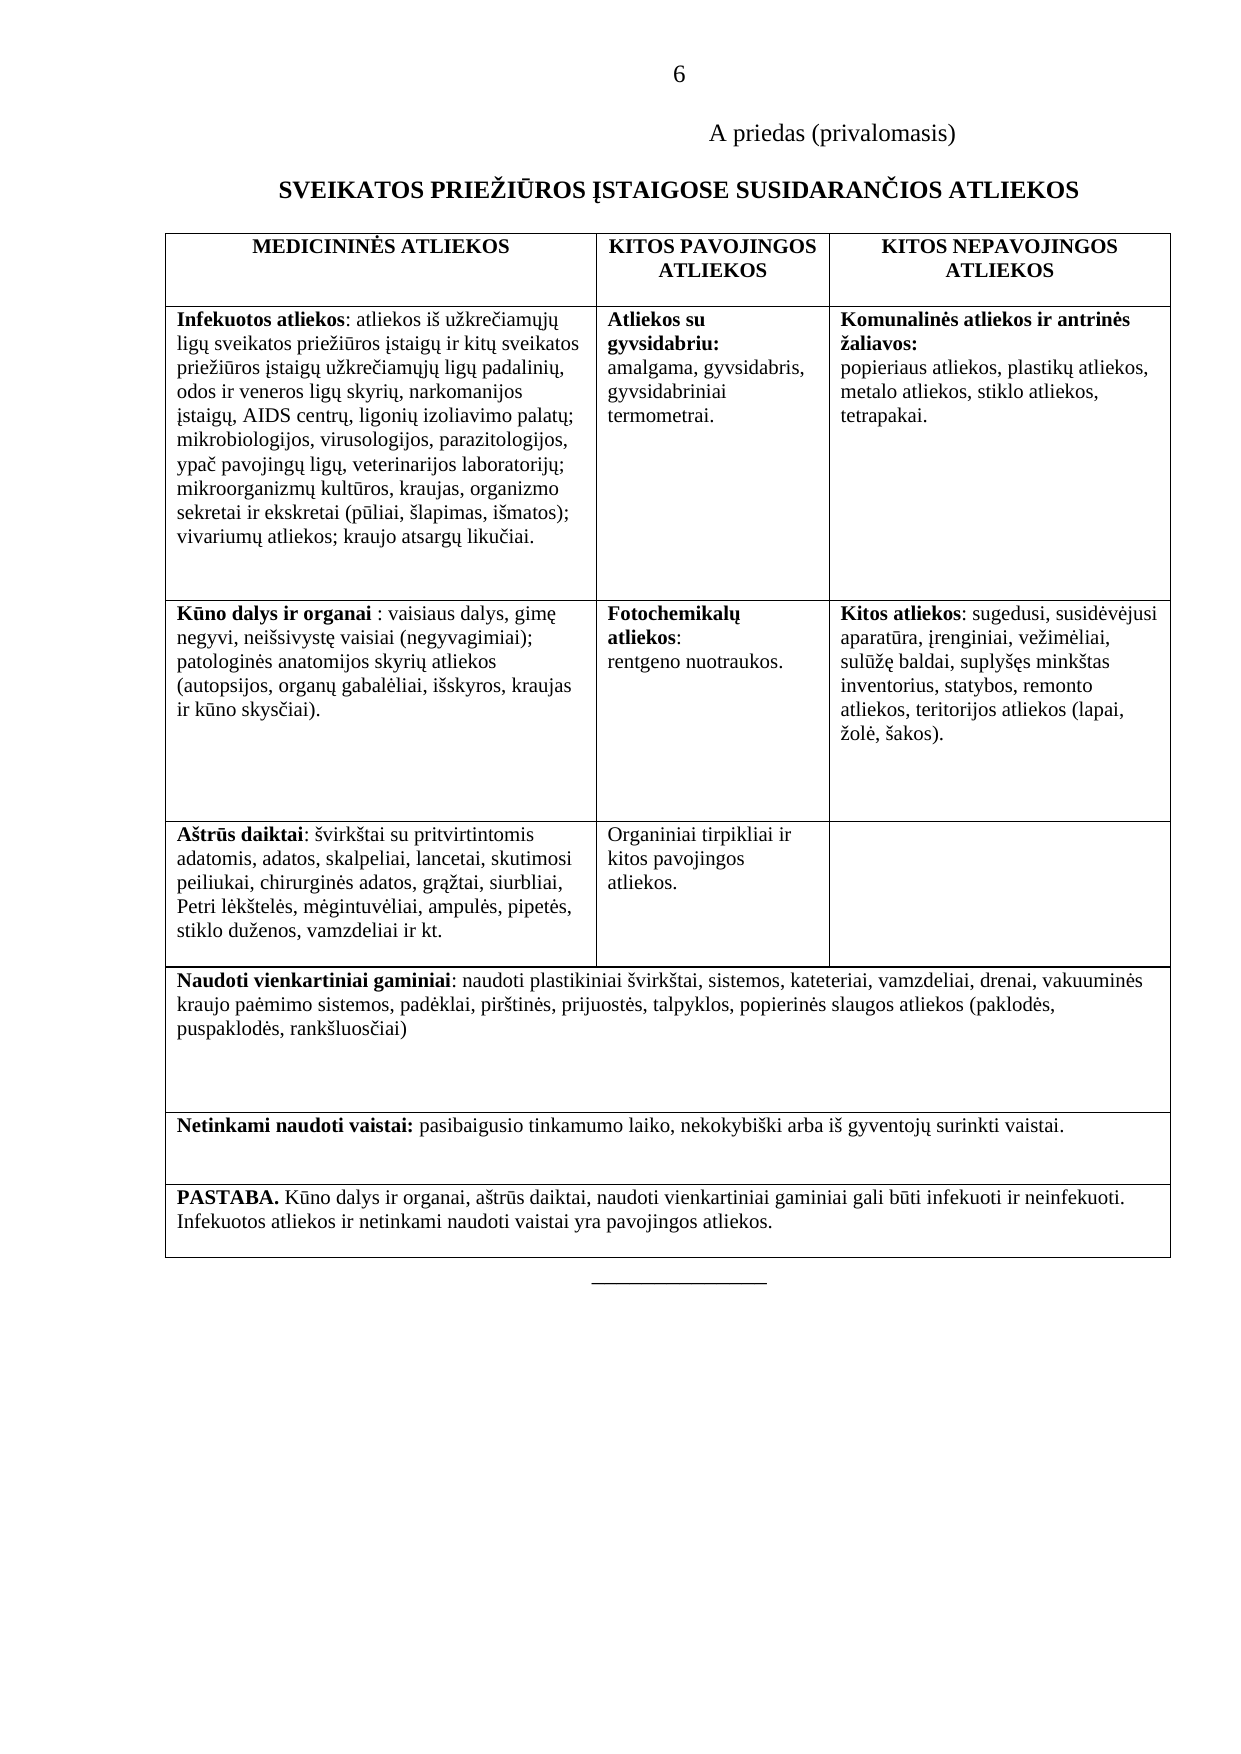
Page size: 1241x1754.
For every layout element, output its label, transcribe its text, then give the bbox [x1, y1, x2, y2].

table_cell Netinkami naudoti vaistai: pasibaigusio tinkamumo laiko, nekokybiški arba iš gyventojų surinkti vaistai. [166, 1113, 1170, 1184]
table_cell Kūno dalys ir organai : vaisiaus dalys, gimę negyvi, neišsivystę vaisiai (negyvagimiai); patologinės anatomijos skyrių atliekos (autopsijos, organų gabalėliai, išskyros, kraujas ir kūno skysčiai). [166, 601, 596, 821]
table_header kitos PAVOJINGOS ATLIEKOS [597, 234, 829, 306]
table_cell PASTABA. Kūno dalys ir organai, aštrūs daiktai, naudoti vienkartiniai gaminiai gali būti infekuoti ir neinfekuoti. Infekuotos atliekos ir netinkami naudoti vaistai yra pavojingos atliekos. [166, 1185, 1170, 1257]
table_cell Atliekos su gyvsidabriu: amalgama, gyvsidabris, gyvsidabriniai termometrai. [597, 307, 829, 600]
text A priedas (privalomasis) [177, 118, 1181, 147]
table_cell Komunalinės atliekos ir antrinės žaliavos: popieriaus atliekos, plastikų atliekos, metalo atliekos, stiklo atliekos, tetrapakai. [830, 307, 1170, 600]
text sveikatos priežiūros įstaigose susidarančios Atliekos [177, 176, 1181, 204]
table_cell [830, 822, 1170, 966]
table_cell Aštrūs daiktai: švirkštai su pritvirtintomis adatomis, adatos, skalpeliai, lancetai, skutimosi peiliukai, chirurginės adatos, grąžtai, siurbliai, Petri lėkštelės, mėgintuvėliai, ampulės, pipetės, stiklo duženos, vamzdeliai ir kt. [166, 822, 596, 966]
table_cell Kitos atliekos: sugedusi, susidėvėjusi aparatūra, įrenginiai, vežimėliai, sulūžę baldai, suplyšęs minkštas inventorius, statybos, remonto atliekos, teritorijos atliekos (lapai, žolė, šakos). [830, 601, 1170, 821]
text ______________ [177, 1258, 1181, 1287]
table_header KITOS NEPAVOJINGOS ATLIEKOS [830, 234, 1170, 306]
table_cell Organiniai tirpikliai ir kitos pavojingos atliekos. [597, 822, 829, 966]
table_cell Infekuotos atliekos: atliekos iš užkrečiamųjų ligų sveikatos priežiūros įstaigų ir kitų sveikatos priežiūros įstaigų užkrečiamųjų ligų padalinių, odos ir veneros ligų skyrių, narkomanijos įstaigų, AIDS centrų, ligonių izoliavimo palatų; mikrobiologijos, virusologijos, parazitologijos, ypač pavojingų ligų, veterinarijos laboratorijų; mikroorganizmų kultūros, kraujas, organizmo sekretai ir ekskretai (pūliai, šlapimas, išmatos); vivariumų atliekos; kraujo atsargų likučiai. [166, 307, 596, 600]
table_header MEDICININĖS ATLIEKOS [166, 234, 596, 306]
table_cell Fotochemikalų atliekos: rentgeno nuotraukos. [597, 601, 829, 821]
table_cell Naudoti vienkartiniai gaminiai: naudoti plastikiniai švirkštai, sistemos, kateteriai, vamzdeliai, drenai, vakuuminės kraujo paėmimo sistemos, padėklai, pirštinės, prijuostės, talpyklos, popierinės slaugos atliekos (paklodės, puspaklodės, rankšluosčiai) [166, 968, 1170, 1112]
